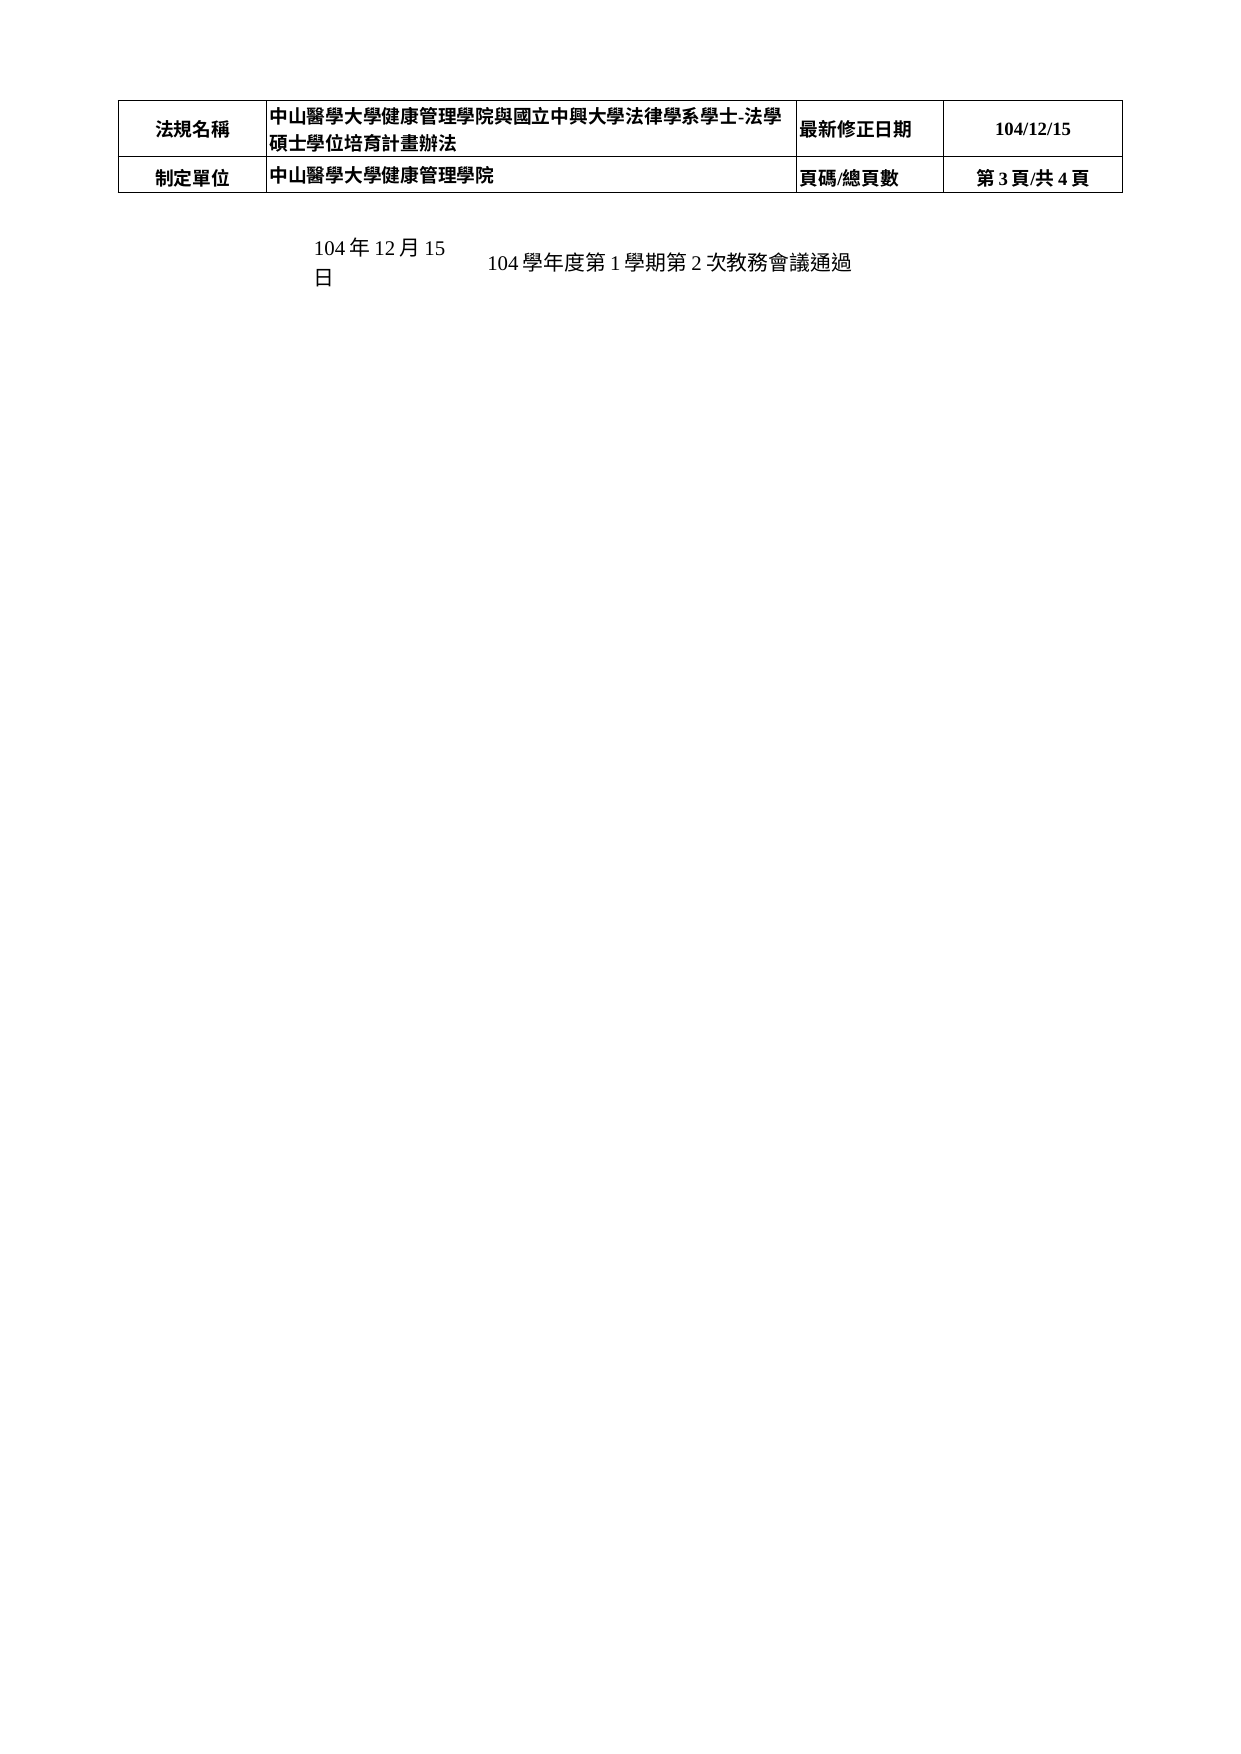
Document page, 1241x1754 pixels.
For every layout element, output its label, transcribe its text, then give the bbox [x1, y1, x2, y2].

table_cell [118, 230, 302, 292]
table_cell 104學年度第1學期第2次教務會議通過 [476, 230, 1122, 292]
table_cell 104年12月15日 [303, 230, 476, 292]
